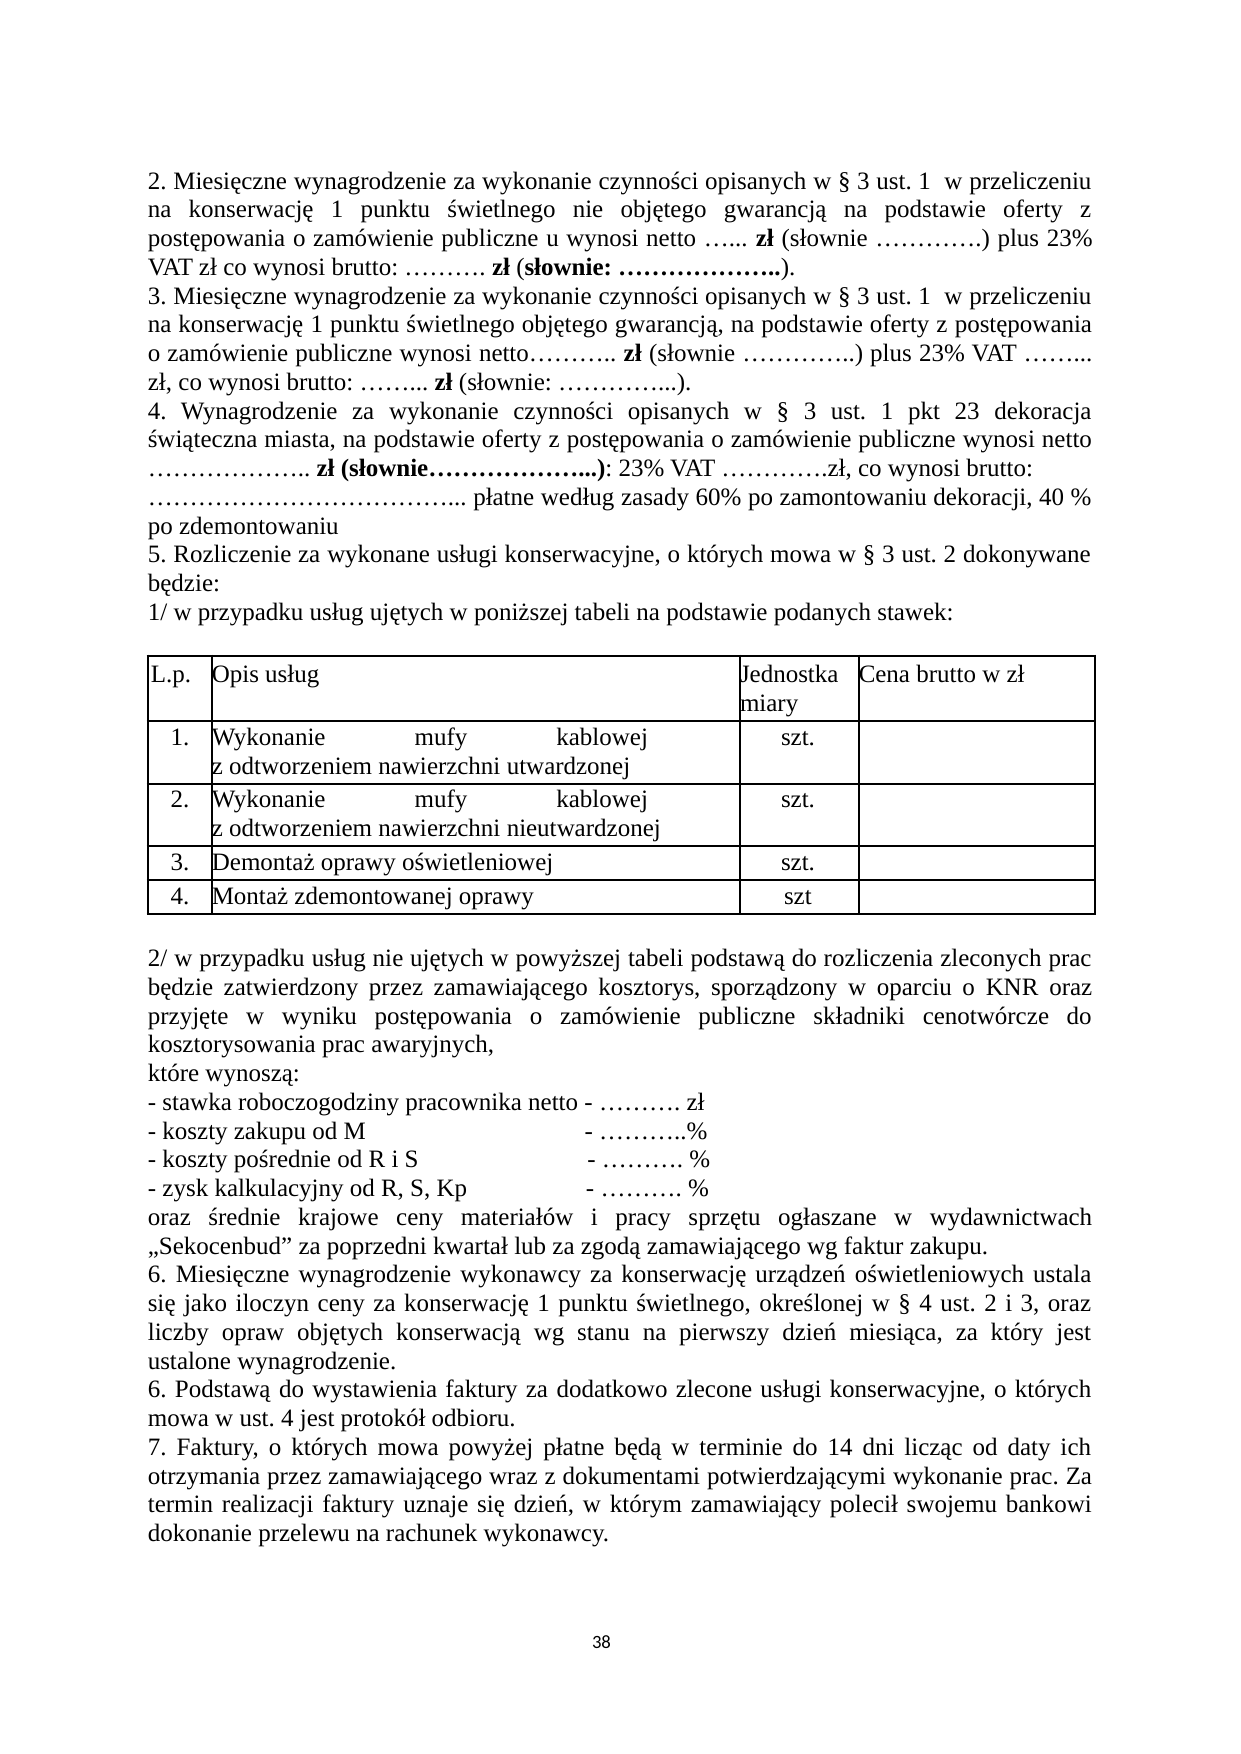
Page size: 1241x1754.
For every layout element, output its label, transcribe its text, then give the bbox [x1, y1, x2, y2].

text - zysk kalkulacyjny od R, S, Kp - ………. % [148, 1173, 1093, 1202]
table_cell [860, 722, 1094, 782]
text 2/ w przypadku usług nie ujętych w powyższej tabeli podstawą do rozliczenia zleconych prac będzie zatwierdzony przez zamawiającego kosztorys, sporządzony w oparciu o KNR oraz przyjęte w wyniku postępowania o zamówienie publiczne składniki cenotwórcze do kosztorysowania prac awaryjnych, [148, 943, 1093, 1058]
table_cell 1. [149, 722, 211, 782]
table_cell [860, 785, 1094, 845]
text 7. Faktury, o których mowa powyżej płatne będą w terminie do 14 dni licząc od daty ich otrzymania przez zamawiającego wraz z dokumentami potwierdzającymi wykonanie prac. Za termin realizacji faktury uznaje się dzień, w którym zamawiający polecił swojemu bankowi dokonanie przelewu na rachunek wykonawcy. [148, 1432, 1093, 1547]
table_cell szt [741, 881, 858, 912]
table_cell [860, 847, 1094, 879]
text - stawka roboczogodziny pracownika netto - ………. zł [148, 1087, 1093, 1116]
table_cell Wykonanie mufy kablowej z odtworzeniem nawierzchni utwardzonej [213, 722, 739, 782]
table_cell Montaż zdemontowanej oprawy [213, 881, 739, 912]
table_cell Wykonanie mufy kablowej z odtworzeniem nawierzchni nieutwardzonej [213, 785, 739, 845]
text 3. Miesięczne wynagrodzenie za wykonanie czynności opisanych w § 3 ust. 1 w przeliczeniu na konserwację 1 punktu świetlnego objętego gwarancją, na podstawie oferty z postępowania o zamówienie publiczne wynosi netto……….. zł (słownie …………..) plus 23% VAT ……... zł, co wynosi brutto: ……... zł (słownie: …………...). [148, 281, 1093, 396]
table_cell Demontaż oprawy oświetleniowej [213, 847, 739, 879]
table_cell szt. [741, 722, 858, 782]
table_header Cena brutto w zł [860, 657, 1094, 720]
text 5. Rozliczenie za wykonane usługi konserwacyjne, o których mowa w § 3 ust. 2 dokonywane będzie: [148, 539, 1093, 597]
text 6. Miesięczne wynagrodzenie wykonawcy za konserwację urządzeń oświetleniowych ustala się jako iloczyn ceny za konserwację 1 punktu świetlnego, określonej w § 4 ust. 2 i 3, oraz liczby opraw objętych konserwacją wg stanu na pierwszy dzień miesiąca, za który jest ustalone wynagrodzenie. [148, 1259, 1093, 1374]
table_cell szt. [741, 847, 858, 879]
table_header L.p. [149, 657, 211, 720]
table_cell 2. [149, 785, 211, 845]
table_cell [860, 881, 1094, 912]
text 6. Podstawą do wystawienia faktury za dodatkowo zlecone usługi konserwacyjne, o których mowa w ust. 4 jest protokół odbioru. [148, 1374, 1093, 1432]
text ………………………………... płatne według zasady 60% po zamontowaniu dekoracji, 40 % po zdemontowaniu [148, 482, 1093, 539]
text 4. Wynagrodzenie za wykonanie czynności opisanych w § 3 ust. 1 pkt 23 dekoracja świąteczna miasta, na podstawie oferty z postępowania o zamówienie publiczne wynosi netto ……………….. zł (słownie………………...): 23% VAT ………….zł, co wynosi brutto: [148, 396, 1093, 482]
text - koszty pośrednie od R i S - ………. % [148, 1144, 1093, 1173]
table_header Jednostka miary [741, 657, 858, 720]
text oraz średnie krajowe ceny materiałów i pracy sprzętu ogłaszane w wydawnictwach „Sekocenbud” za poprzedni kwartał lub za zgodą zamawiającego wg faktur zakupu. [148, 1202, 1093, 1259]
table_cell szt. [741, 785, 858, 845]
text 2. Miesięczne wynagrodzenie za wykonanie czynności opisanych w § 3 ust. 1 w przeliczeniu na konserwację 1 punktu świetlnego nie objętego gwarancją na podstawie oferty z postępowania o zamówienie publiczne u wynosi netto …... zł (słownie ………….) plus 23% VAT zł co wynosi brutto: ………. zł (słownie: ………………..). [148, 166, 1093, 281]
text 1/ w przypadku usług ujętych w poniższej tabeli na podstawie podanych stawek: [148, 597, 1093, 626]
text - koszty zakupu od M - ………..% [148, 1116, 1093, 1144]
table_cell 3. [149, 847, 211, 879]
table_cell 4. [149, 881, 211, 912]
text które wynoszą: [148, 1058, 1093, 1087]
table_header Opis usług [213, 657, 739, 720]
